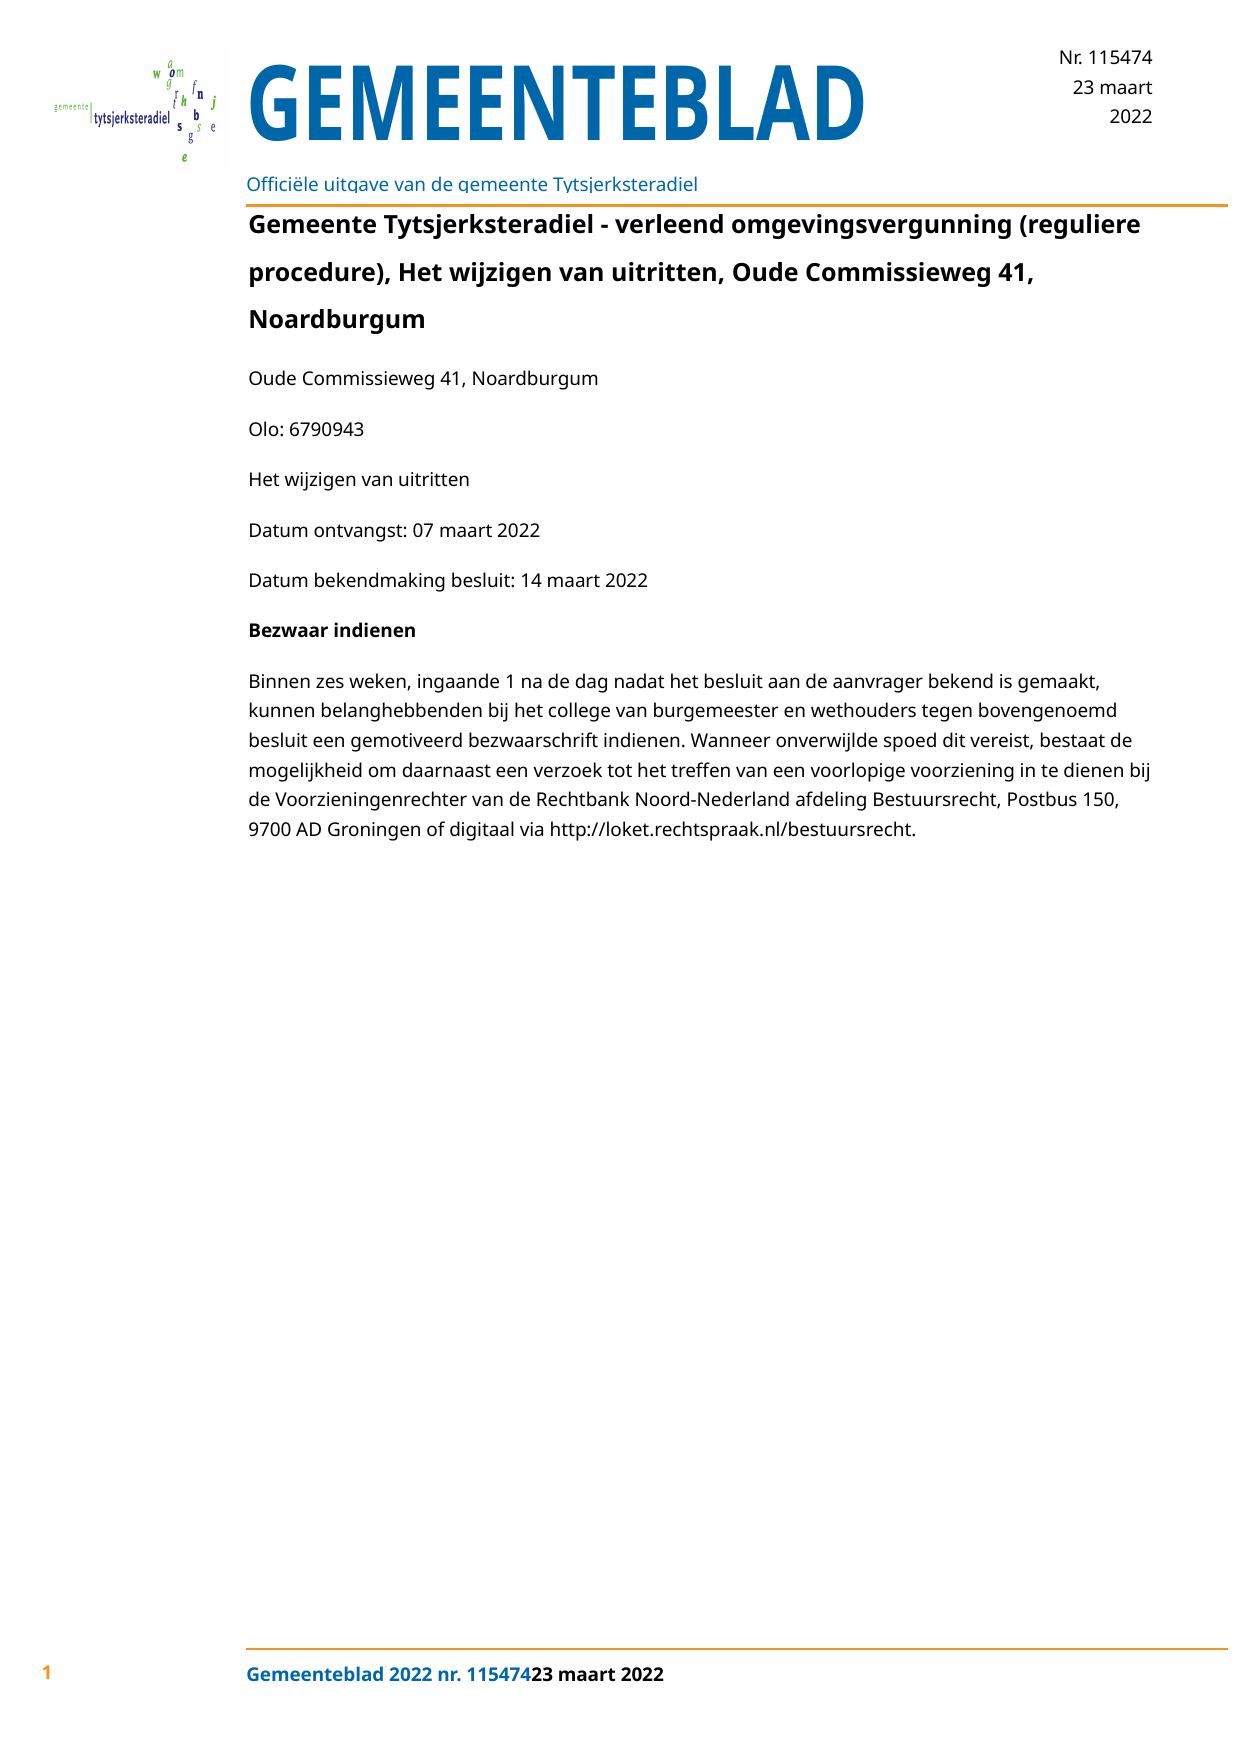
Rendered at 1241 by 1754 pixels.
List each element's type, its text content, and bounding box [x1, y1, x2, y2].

text Datum bekendmaking besluit: 14 maart 2022 [248, 567, 1152, 593]
text Oude Commissieweg 41, Noardburgum [248, 366, 1152, 391]
text Bezwaar indienen [248, 618, 1152, 643]
text Datum ontvangst: 07 maart 2022 [248, 517, 1152, 542]
text Binnen zes weken, ingaande 1 na de dag nadat het besluit aan de aanvrager bekend is gemaakt, kunnen belanghebbenden bij het college van burgemeester en wethouders tegen bovengenoemd besluit een gemotiveerd bezwaarschrift indienen. Wanneer onverwijlde spoed dit vereist, bestaat de mogelijkheid om daarnaast een verzoek tot het treffen van een voorlopige voorziening in te dienen bij de Voorzieningenrechter van de Rechtbank Noord-Nederland afdeling Bestuursrecht, Postbus 150, 9700 AD Groningen of digitaal via http://loket.rechtspraak.nl/bestuursrecht. [248, 668, 1152, 842]
picture [41, 47, 231, 172]
text Olo: 6790943 [248, 416, 1152, 442]
text Gemeente Tytsjerksteradiel - verleend omgevingsvergunning (reguliere procedure), Het wijzigen van uitritten, Oude Commissieweg 41, Noardburgum [248, 207, 1152, 336]
text Het wijzigen van uitritten [248, 466, 1152, 492]
